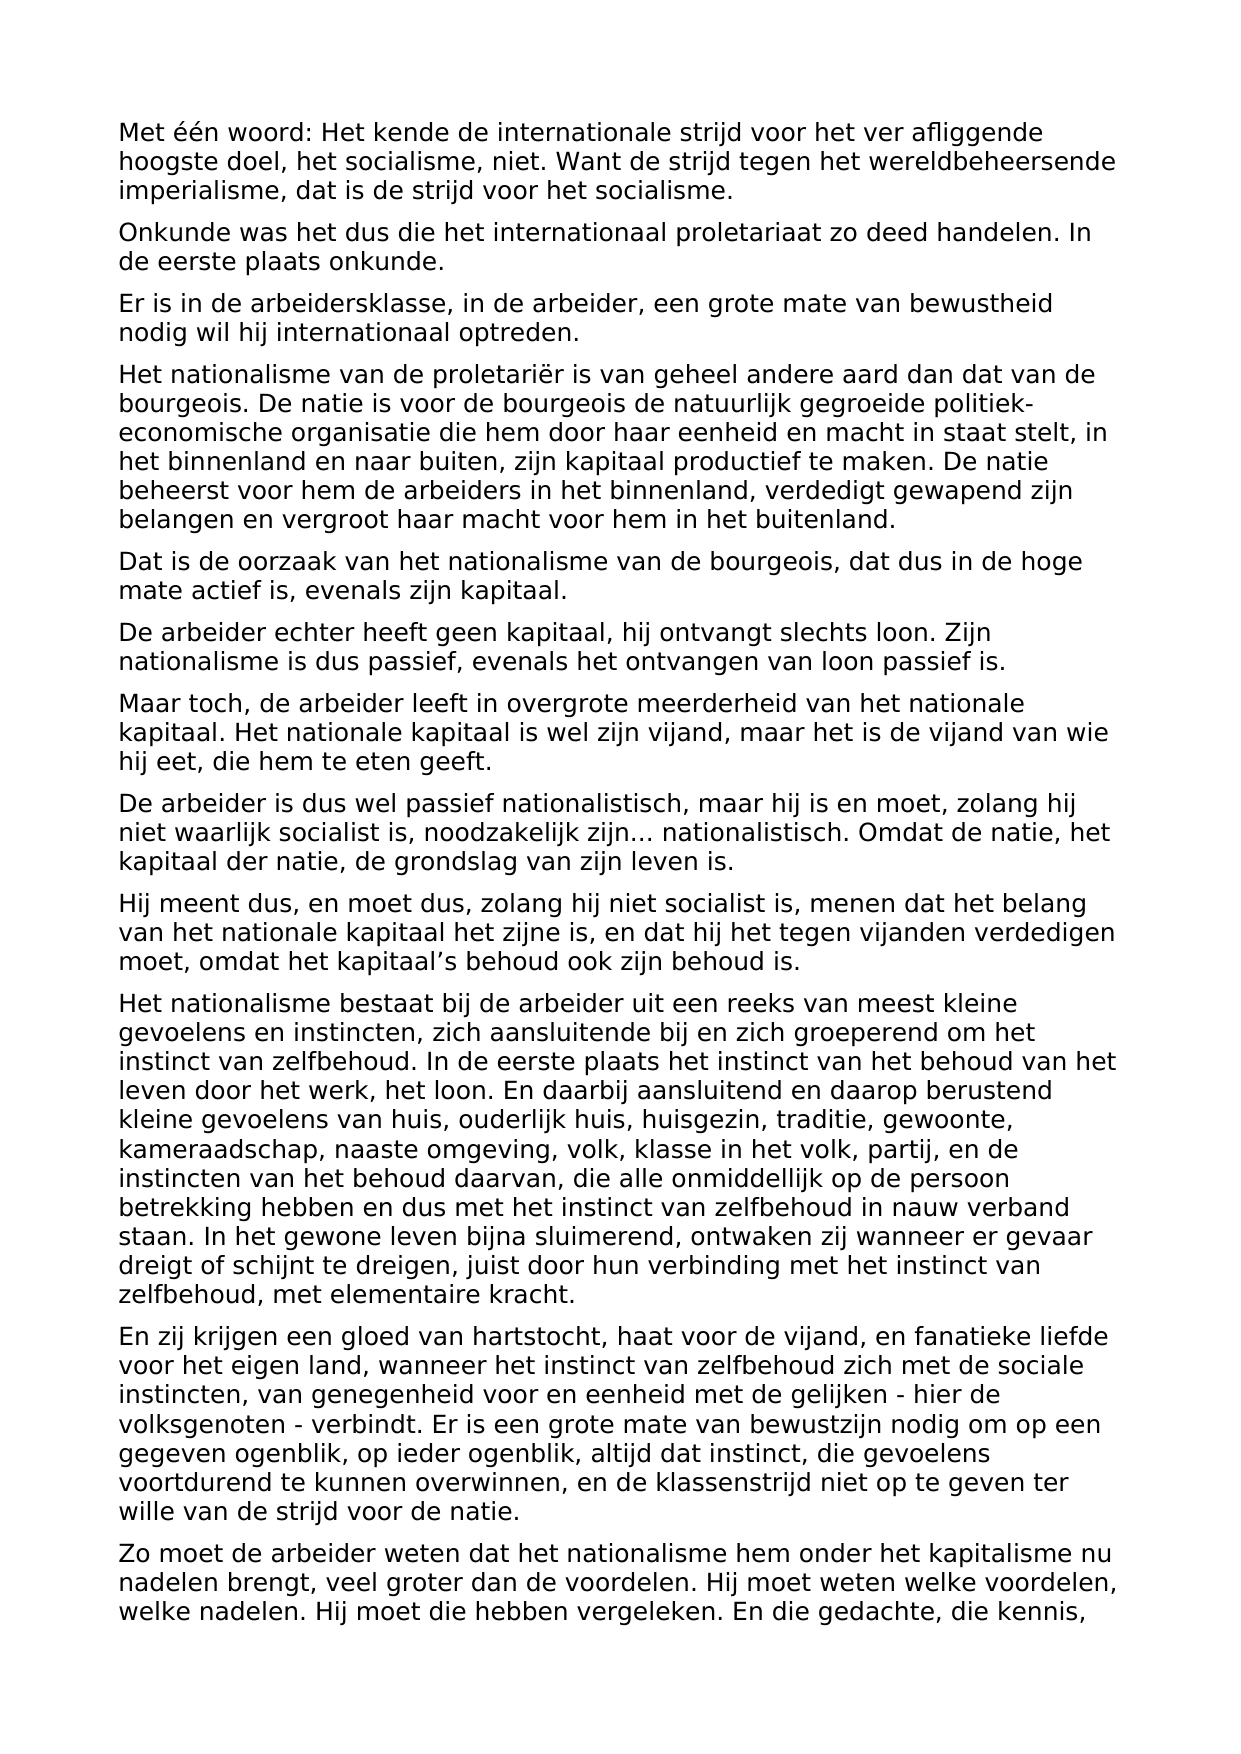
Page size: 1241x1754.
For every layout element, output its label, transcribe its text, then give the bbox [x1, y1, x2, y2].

text De arbeider is dus wel passief nationalistisch, maar hij is en moet, zolang hij niet waarlijk socialist is, noodzakelijk zijn... nationalistisch. Omdat de natie, het kapitaal der natie, de grondslag van zijn leven is. [118, 789, 1122, 876]
text Maar toch, de arbeider leeft in overgrote meerderheid van het nationale kapitaal. Het nationale kapitaal is wel zijn vijand, maar het is de vijand van wie hij eet, die hem te eten geeft. [118, 689, 1122, 776]
text Het nationalisme van de proletariër is van geheel andere aard dan dat van de bourgeois. De natie is voor de bourgeois de natuurlijk gegroeide politiek-economische organisatie die hem door haar eenheid en macht in staat stelt, in het binnenland en naar buiten, zijn kapitaal productief te maken. De natie beheerst voor hem de arbeiders in het binnenland, verdedigt gewapend zijn belangen en vergroot haar macht voor hem in het buitenland. [118, 360, 1122, 535]
text Hij meent dus, en moet dus, zolang hij niet socialist is, menen dat het belang van het nationale kapitaal het zijne is, en dat hij het tegen vijanden verdedigen moet, omdat het kapitaal’s behoud ook zijn behoud is. [118, 889, 1122, 976]
text Onkunde was het dus die het internationaal proletariaat zo deed handelen. In de eerste plaats onkunde. [118, 218, 1122, 276]
text De arbeider echter heeft geen kapitaal, hij ontvangt slechts loon. Zijn nationalisme is dus passief, evenals het ontvangen van loon passief is. [118, 618, 1122, 676]
text Met één woord: Het kende de internationale strijd voor het ver afliggende hoogste doel, het socialisme, niet. Want de strijd tegen het wereldbeheersende imperialisme, dat is de strijd voor het socialisme. [118, 118, 1122, 206]
text Er is in de arbeidersklasse, in de arbeider, een grote mate van bewustheid nodig wil hij internationaal optreden. [118, 289, 1122, 347]
text Zo moet de arbeider weten dat het nationalisme hem onder het kapitalisme nu nadelen brengt, veel groter dan de voordelen. Hij moet weten welke voordelen, welke nadelen. Hij moet die hebben vergeleken. En die gedachte, die kennis, [118, 1539, 1122, 1626]
text Het nationalisme bestaat bij de arbeider uit een reeks van meest kleine gevoelens en instincten, zich aansluitende bij en zich groeperend om het instinct van zelfbehoud. In de eerste plaats het instinct van het behoud van het leven door het werk, het loon. En daarbij aansluitend en daarop berustend kleine gevoelens van huis, ouderlijk huis, huisgezin, traditie, gewoonte, kameraadschap, naaste omgeving, volk, klasse in het volk, partij, en de instincten van het behoud daarvan, die alle onmiddellijk op de persoon betrekking hebben en dus met het instinct van zelfbehoud in nauw verband staan. In het gewone leven bijna sluimerend, ontwaken zij wanneer er gevaar dreigt of schijnt te dreigen, juist door hun verbinding met het instinct van zelfbehoud, met elementaire kracht. [118, 989, 1122, 1310]
text Dat is de oorzaak van het nationalisme van de bourgeois, dat dus in de hoge mate actief is, evenals zijn kapitaal. [118, 547, 1122, 606]
text En zij krijgen een gloed van hartstocht, haat voor de vijand, en fanatieke liefde voor het eigen land, wanneer het instinct van zelfbehoud zich met de sociale instincten, van genegenheid voor en eenheid met de gelijken - hier de volksgenoten - verbindt. Er is een grote mate van bewustzijn nodig om op een gegeven ogenblik, op ieder ogenblik, altijd dat instinct, die gevoelens voortdurend te kunnen overwinnen, en de klassenstrijd niet op te geven ter wille van de strijd voor de natie. [118, 1322, 1122, 1526]
